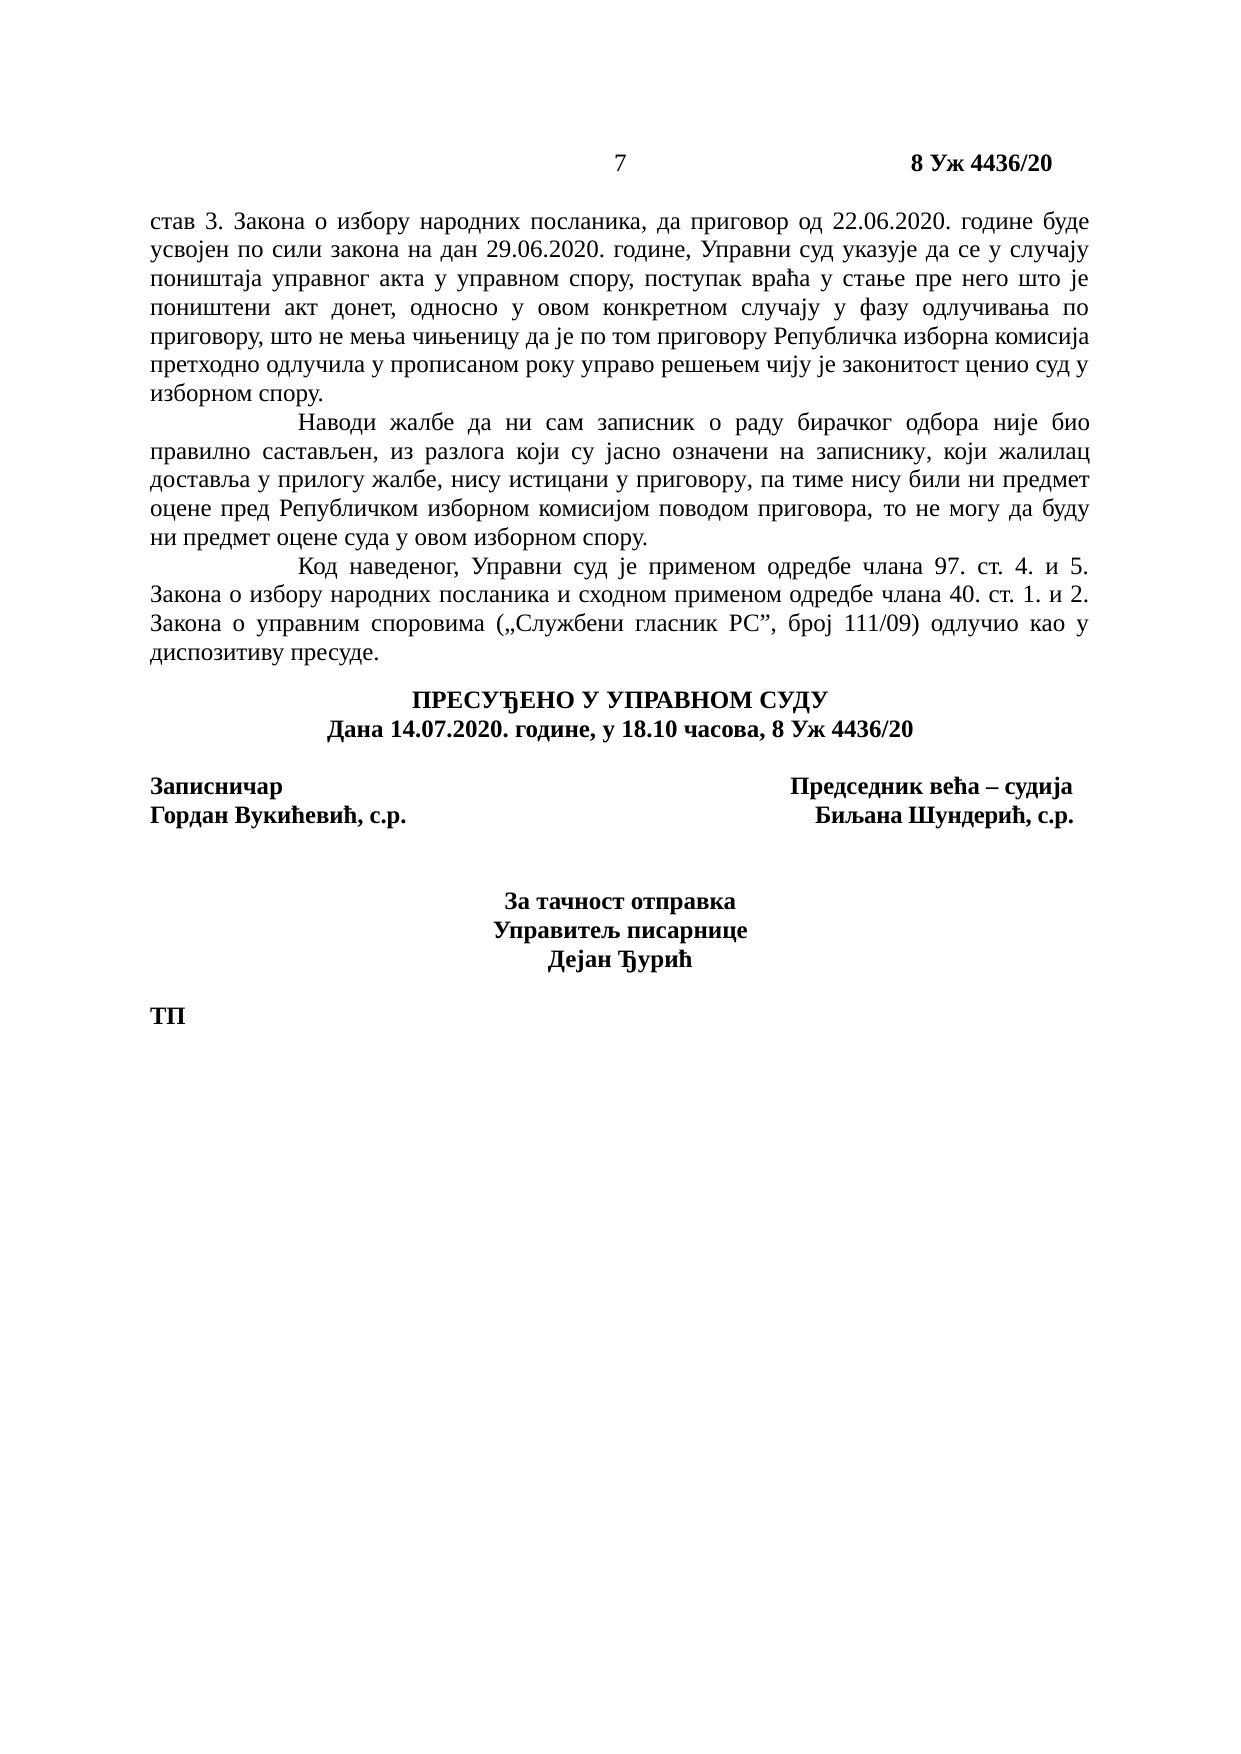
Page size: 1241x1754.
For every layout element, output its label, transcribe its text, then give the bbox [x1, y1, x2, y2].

text Гордан Вукићевић, с.р. Биљана Шундерић, с.р. [150, 800, 1090, 829]
text Управитељ писарнице [150, 915, 1090, 944]
text ПРЕСУЂЕНО У УПРАВНОМ СУДУ [150, 685, 1090, 714]
text Код наведеног, Управни суд је применом одредбе члана 97. ст. 4. и 5. Закона о избору народних посланика и сходном применом одредбе члана 40. ст. 1. и 2. Закона о управним споровима („Службени гласник РС”, број 111/09) одлучио као у диспозитиву пресуде. [150, 551, 1090, 666]
text За тачност отправка [150, 886, 1090, 915]
text ТП [150, 1001, 1090, 1030]
text став 3. Закона о избору народних посланика, да приговор од 22.06.2020. године буде усвојен по сили закона на дан 29.06.2020. године, Управни суд указује да се у случају поништаја управног акта у управном спору, поступак враћа у стање пре него што је поништени акт донет, односно у овом конкретном случају у фазу одлучивања по приговору, што не мења чињеницу да је по том приговору Републичка изборна комисија претходно одлучила у прописаном року управо решењем чију је законитост ценио суд у изборном спору. [150, 206, 1090, 407]
text Дејан Ђурић [150, 944, 1090, 972]
text Дана 14.07.2020. године, у 18.10 часова, 8 Уж 4436/20 [150, 714, 1090, 742]
text Записничар Председник већа – судија [150, 771, 1090, 800]
text Наводи жалбе да ни сам записник о раду бирачког одбора није био правилно састављен, из разлога који су јасно означени на записнику, који жалилац доставља у прилогу жалбе, нису истицани у приговору, па тиме нису били ни предмет оцене пред Републичком изборном комисијом поводом приговора, то не могу да буду ни предмет оцене суда у овом изборном спору. [150, 407, 1090, 551]
